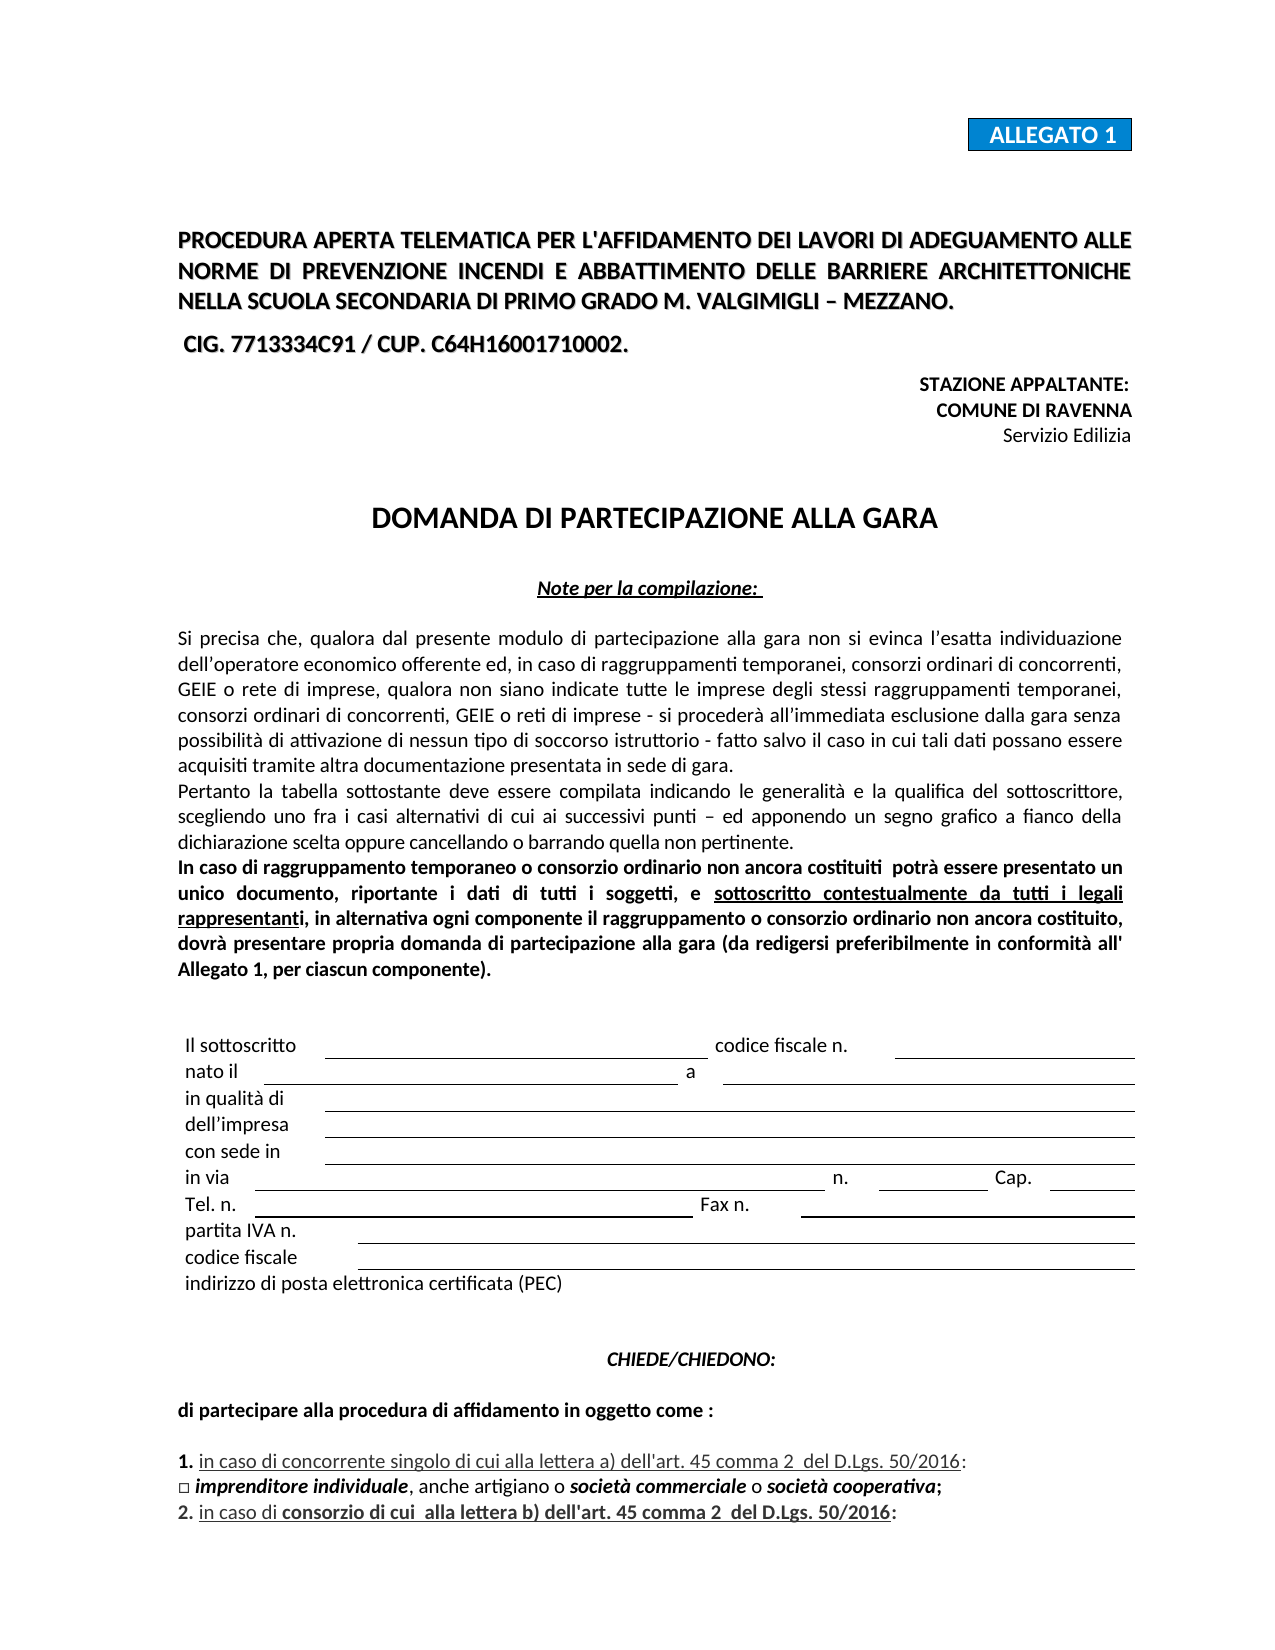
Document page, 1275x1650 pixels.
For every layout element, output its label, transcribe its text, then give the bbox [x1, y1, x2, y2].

table_cell dell’impresa [178, 1111, 325, 1137]
text PROCEDURA APERTA TELEMATICA PER L'AFFIDAMENTO DEI LAVORI DI ADEGUAMENTO ALLE NORME DI PREVENZIONE INCENDI E ABBATTIMENTO DELLE BARRIERE ARCHITETTONICHE NELLA SCUOLA SECONDARIA DI PRIMO GRADO M. VALGIMIGLI – MEZZANO. [178, 224, 1132, 316]
table_cell [255, 1164, 825, 1190]
subtitle chiede/chiedono: [253, 1347, 1132, 1372]
table_cell Fax n. [693, 1191, 801, 1216]
table_cell con sede in [178, 1137, 325, 1163]
text Note per la compilazione: [178, 575, 1124, 600]
table_cell n. [825, 1165, 879, 1190]
text 1. in caso di concorrente singolo di cui alla lettera a) dell'art. 45 comma 2 del D.Lgs. 50/2016: [178, 1448, 1124, 1474]
table_cell [255, 1191, 693, 1216]
table_cell [801, 1190, 1135, 1216]
text CIG. 7713334C91 / CUP. C64H16001710002. [178, 328, 1132, 359]
table_cell [325, 1138, 1135, 1163]
table_cell in via [178, 1164, 255, 1190]
text Servizio Edilizia [178, 422, 1132, 448]
table_header Il sottoscritto [178, 1032, 325, 1058]
table_cell codice fiscale [178, 1243, 357, 1269]
table_cell Cap. [988, 1165, 1050, 1190]
table_cell [1050, 1165, 1135, 1190]
table_cell a [678, 1058, 723, 1084]
text Si precisa che, qualora dal presente modulo di partecipazione alla gara non si evinca l’esatta individuazione dell’operatore economico offerente ed, in caso di raggruppamenti temporanei, consorzi ordinari di concorrenti, GEIE o rete di imprese, qualora non siano indicate tutte le imprese degli stessi raggruppamenti temporanei, consorzi ordinari di concorrenti, GEIE o reti di imprese - si procederà all’immediata esclusione dalla gara senza possibilità di attivazione di nessun tipo di soccorso istruttorio - fatto salvo il caso in cui tali dati possano essere acquisiti tramite altra documentazione presentata in sede di gara. [178, 626, 1124, 778]
table_cell partita IVA n. [178, 1216, 357, 1243]
table_cell [358, 1216, 1135, 1243]
text 2. in caso di consorzio di cui alla lettera b) dell'art. 45 comma 2 del D.Lgs. 50/2016: [178, 1499, 1132, 1524]
table_cell nato il [178, 1058, 264, 1084]
table_cell [325, 1084, 1135, 1111]
text Pertanto la tabella sottostante deve essere compilata indicando le generalità e la qualifica del sottoscrittore, scegliendo uno fra i casi alternativi di cui ai successivi punti – ed apponendo un segno grafico a fianco della dichiarazione scelta oppure cancellando o barrando quella non pertinente. [178, 778, 1124, 854]
table_cell [723, 1058, 1135, 1084]
text DOMANDA DI PARTECIPAZIONE ALLA GARA [178, 498, 1132, 537]
table_cell [325, 1112, 1135, 1137]
table_cell in qualità di [178, 1084, 325, 1111]
table_cell [264, 1058, 678, 1084]
text In caso di raggruppamento temporaneo o consorzio ordinario non ancora costituiti potrà essere presentato un unico documento, riportante i dati di tutti i soggetti, e sottoscritto contestualmente da tutti i legali rappresentanti, in alternativa ogni componente il raggruppamento o consorzio ordinario non ancora costituito, dovrà presentare propria domanda di partecipazione alla gara (da redigersi preferibilmente in conformità all' Allegato 1, per ciascun componente). [178, 854, 1124, 981]
table_cell [358, 1244, 1135, 1269]
text □ imprenditore individuale, anche artigiano o società commerciale o società cooperativa; [178, 1474, 1124, 1499]
table_header ALLEGATO 1 [969, 119, 1131, 150]
table_header codice fiscale n. [708, 1032, 895, 1058]
table_header [895, 1032, 1135, 1058]
table_cell indirizzo di posta elettronica certificata (PEC) [178, 1269, 1135, 1296]
table_cell Tel. n. [178, 1190, 255, 1216]
table_cell [879, 1165, 987, 1190]
text COMUNE DI RAVENNA [694, 397, 1132, 422]
text di partecipare alla procedura di affidamento in oggetto come : [178, 1397, 1124, 1423]
table_header [325, 1032, 707, 1058]
text STAZIONE APPALTANTE: [178, 371, 1132, 397]
